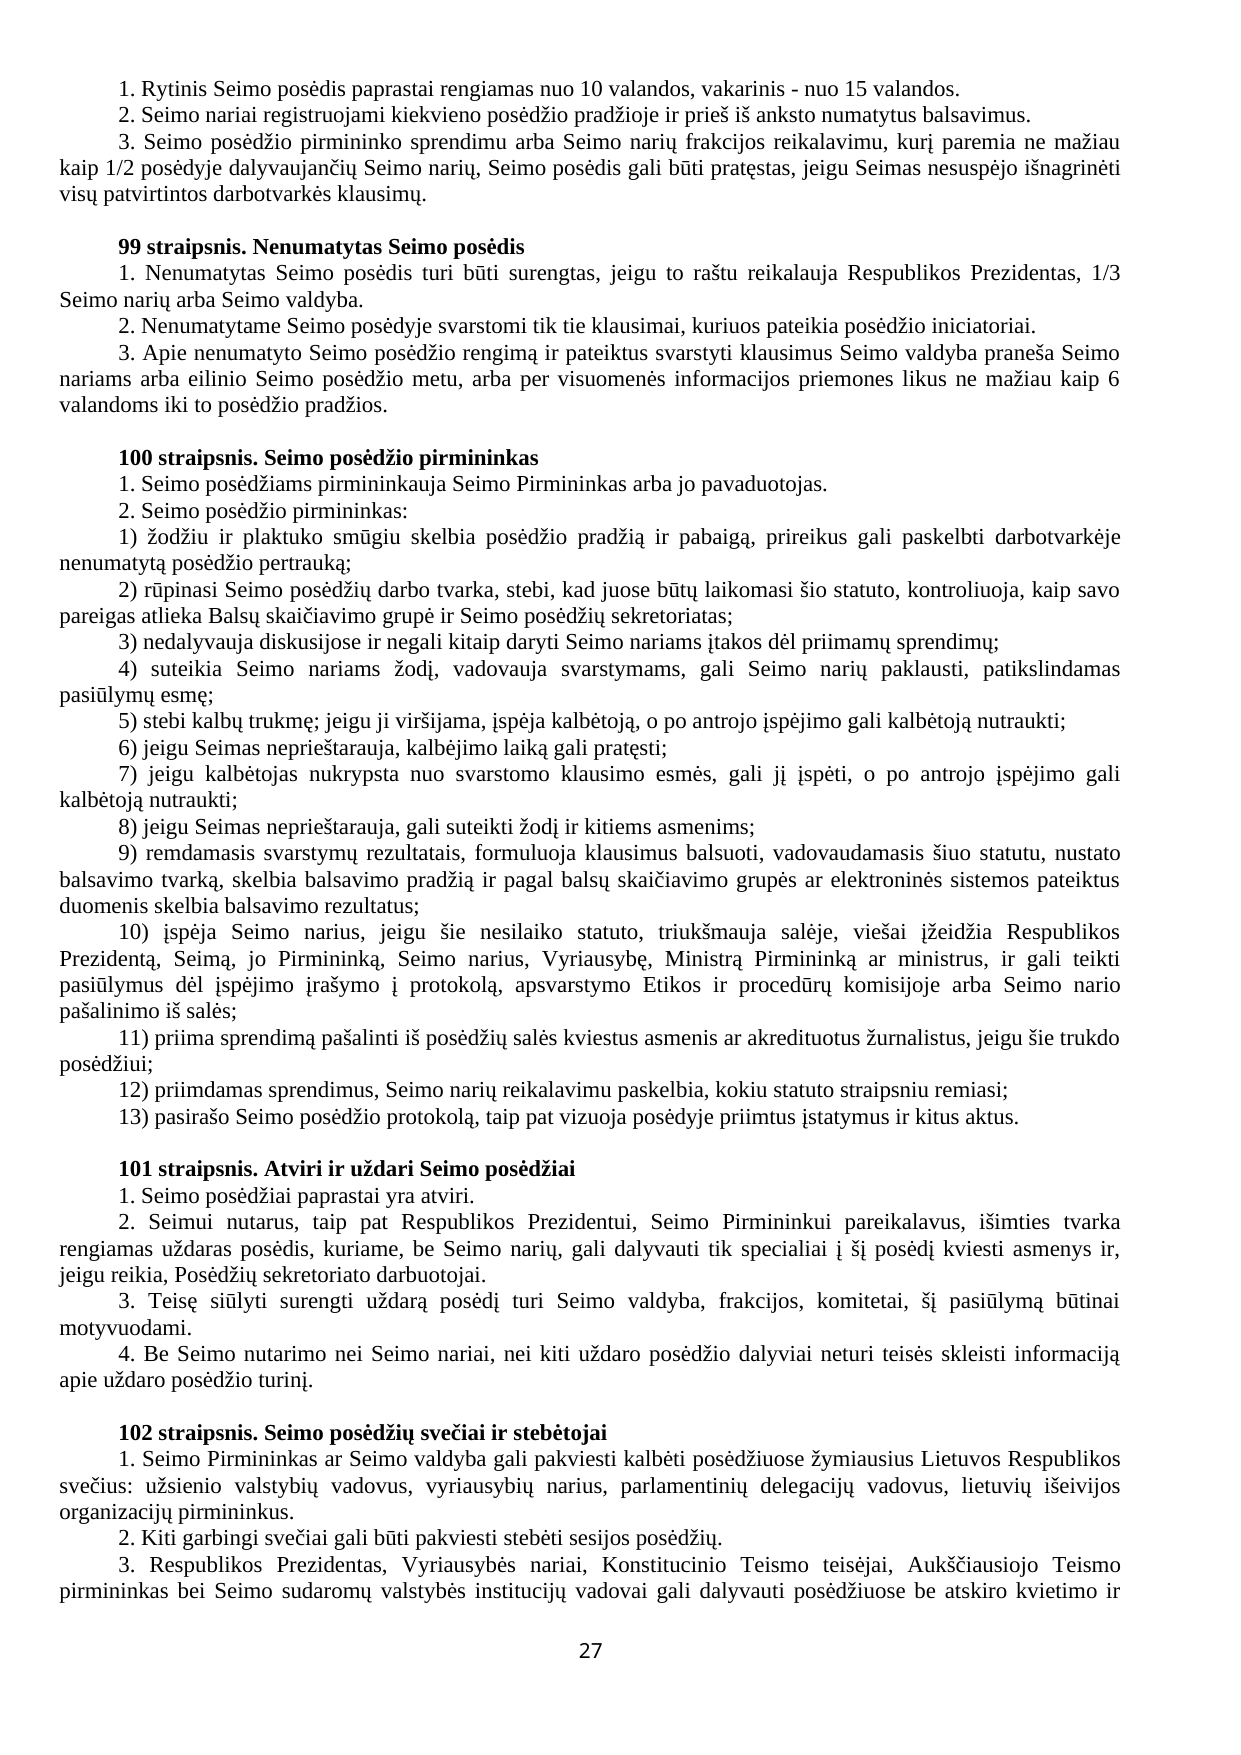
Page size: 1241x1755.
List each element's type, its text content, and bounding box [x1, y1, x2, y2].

text 5) stebi kalbų trukmę; jeigu ji viršijama, įspėja kalbėtoją, o po antrojo įspėjimo gali kalbėtoją nutraukti; [59, 707, 1122, 734]
text 7) jeigu kalbėtojas nukrypsta nuo svarstomo klausimo esmės, gali jį įspėti, o po antrojo įspėjimo gali kalbėtoją nutraukti; [59, 760, 1122, 813]
text 10) įspėja Seimo narius, jeigu šie nesilaiko statuto, triukšmauja salėje, viešai įžeidžia Respublikos Prezidentą, Seimą, jo Pirmininką, Seimo narius, Vyriausybę, Ministrą Pirmininką ar ministrus, ir gali teikti pasiūlymus dėl įspėjimo įrašymo į protokolą, apsvarstymo Etikos ir procedūrų komisijoje arba Seimo nario pašalinimo iš salės; [59, 918, 1122, 1024]
text 1. Nenumatytas Seimo posėdis turi būti surengtas, jeigu to raštu reikalauja Respublikos Prezidentas, 1/3 Seimo narių arba Seimo valdyba. [59, 259, 1122, 312]
text 11) priima sprendimą pašalinti iš posėdžių salės kviestus asmenis ar akredituotus žurnalistus, jeigu šie trukdo posėdžiui; [59, 1024, 1122, 1076]
text 6) jeigu Seimas neprieštarauja, kalbėjimo laiką gali pratęsti; [59, 734, 1122, 760]
text 4. Be Seimo nutarimo nei Seimo nariai, nei kiti uždaro posėdžio dalyviai neturi teisės skleisti informaciją apie uždaro posėdžio turinį. [59, 1340, 1122, 1393]
text 3. Teisę siūlyti surengti uždarą posėdį turi Seimo valdyba, frakcijos, komitetai, šį pasiūlymą būtinai motyvuodami. [59, 1287, 1122, 1340]
text 2. Nenumatytame Seimo posėdyje svarstomi tik tie klausimai, kuriuos pateikia posėdžio iniciatoriai. [59, 312, 1122, 338]
text 3. Apie nenumatyto Seimo posėdžio rengimą ir pateiktus svarstyti klausimus Seimo valdyba praneša Seimo nariams arba eilinio Seimo posėdžio metu, arba per visuomenės informacijos priemones likus ne mažiau kaip 6 valandoms iki to posėdžio pradžios. [59, 338, 1122, 418]
text 12) priimdamas sprendimus, Seimo narių reikalavimu paskelbia, kokiu statuto straipsniu remiasi; [59, 1076, 1122, 1103]
text 3. Seimo posėdžio pirmininko sprendimu arba Seimo narių frakcijos reikalavimu, kurį paremia ne mažiau kaip 1/2 posėdyje dalyvaujančių Seimo narių, Seimo posėdis gali būti pratęstas, jeigu Seimas nesuspėjo išnagrinėti visų patvirtintos darbotvarkės klausimų. [59, 128, 1122, 207]
text 1. Rytinis Seimo posėdis paprastai rengiamas nuo 10 valandos, vakarinis - nuo 15 valandos. [59, 75, 1122, 101]
text 1. Seimo posėdžiai paprastai yra atviri. [59, 1182, 1122, 1208]
text 2) rūpinasi Seimo posėdžių darbo tvarka, stebi, kad juose būtų laikomasi šio statuto, kontroliuoja, kaip savo pareigas atlieka Balsų skaičiavimo grupė ir Seimo posėdžių sekretoriatas; [59, 576, 1122, 628]
text 4) suteikia Seimo nariams žodį, vadovauja svarstymams, gali Seimo narių paklausti, patikslindamas pasiūlymų esmę; [59, 655, 1122, 707]
text 1. Seimo posėdžiams pirmininkauja Seimo Pirmininkas arba jo pavaduotojas. [59, 470, 1122, 497]
text 8) jeigu Seimas neprieštarauja, gali suteikti žodį ir kitiems asmenims; [59, 813, 1122, 839]
text 102 straipsnis. Seimo posėdžių svečiai ir stebėtojai [59, 1419, 1122, 1445]
text 1) žodžiu ir plaktuko smūgiu skelbia posėdžio pradžią ir pabaigą, prireikus gali paskelbti darbotvarkėje nenumatytą posėdžio pertrauką; [59, 523, 1122, 576]
text 1. Seimo Pirmininkas ar Seimo valdyba gali pakviesti kalbėti posėdžiuose žymiausius Lietuvos Respublikos svečius: užsienio valstybių vadovus, vyriausybių narius, parlamentinių delegacijų vadovus, lietuvių išeivijos organizacijų pirmininkus. [59, 1445, 1122, 1524]
text 3) nedalyvauja diskusijose ir negali kitaip daryti Seimo nariams įtakos dėl priimamų sprendimų; [59, 628, 1122, 655]
text 13) pasirašo Seimo posėdžio protokolą, taip pat vizuoja posėdyje priimtus įstatymus ir kitus aktus. [59, 1103, 1122, 1129]
text 2. Seimui nutarus, taip pat Respublikos Prezidentui, Seimo Pirmininkui pareikalavus, išimties tvarka rengiamas uždaras posėdis, kuriame, be Seimo narių, gali dalyvauti tik specialiai į šį posėdį kviesti asmenys ir, jeigu reikia, Posėdžių sekretoriato darbuotojai. [59, 1208, 1122, 1287]
text 9) remdamasis svarstymų rezultatais, formuluoja klausimus balsuoti, vadovaudamasis šiuo statutu, nustato balsavimo tvarką, skelbia balsavimo pradžią ir pagal balsų skaičiavimo grupės ar elektroninės sistemos pateiktus duomenis skelbia balsavimo rezultatus; [59, 839, 1122, 918]
text 2. Seimo nariai registruojami kiekvieno posėdžio pradžioje ir prieš iš anksto numatytus balsavimus. [59, 101, 1122, 128]
text 2. Kiti garbingi svečiai gali būti pakviesti stebėti sesijos posėdžių. [59, 1524, 1122, 1551]
text 3. Respublikos Prezidentas, Vyriausybės nariai, Konstitucinio Teismo teisėjai, Aukščiausiojo Teismo pirmininkas bei Seimo sudaromų valstybės institucijų vadovai gali dalyvauti posėdžiuose be atskiro kvietimo ir [59, 1551, 1122, 1603]
text 99 straipsnis. Nenumatytas Seimo posėdis [59, 233, 1122, 259]
text 2. Seimo posėdžio pirmininkas: [59, 497, 1122, 523]
text 101 straipsnis. Atviri ir uždari Seimo posėdžiai [59, 1156, 1122, 1182]
text 100 straipsnis. Seimo posėdžio pirmininkas [59, 444, 1122, 470]
